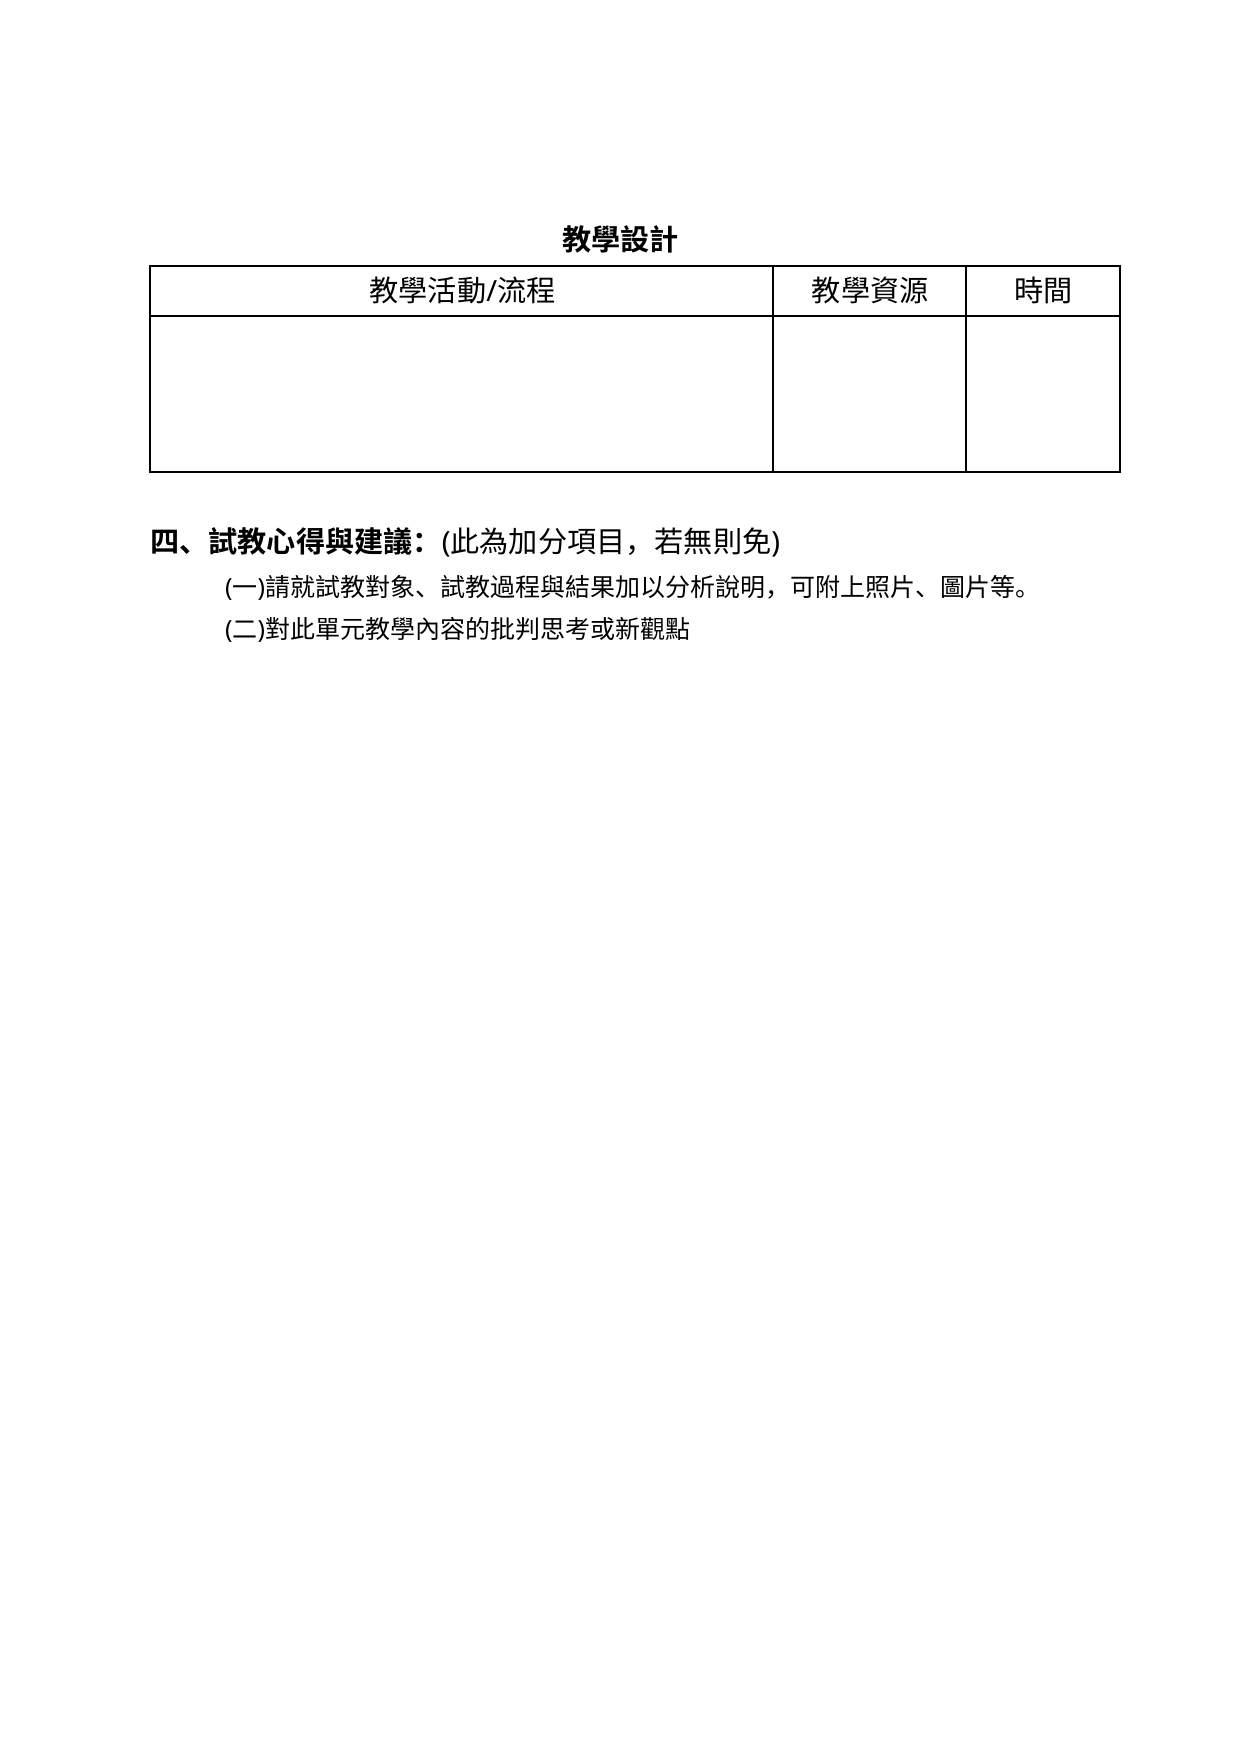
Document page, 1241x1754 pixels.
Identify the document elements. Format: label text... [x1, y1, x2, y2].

table_header 教學活動/流程 [151, 267, 772, 315]
table_cell [967, 317, 1119, 471]
text (一)請就試教對象、試教過程與結果加以分析說明，可附上照片、圖片等。 [150, 568, 1090, 604]
table_cell [774, 317, 965, 471]
table_header 教學資源 [774, 267, 965, 315]
text 教學設計 [150, 216, 1090, 259]
table_header 時間 [967, 267, 1119, 315]
text (二)對此單元教學內容的批判思考或新觀點 [150, 609, 1090, 646]
table_cell [151, 317, 772, 471]
text 四、試教心得與建議：(此為加分項目，若無則免) [150, 519, 1090, 561]
